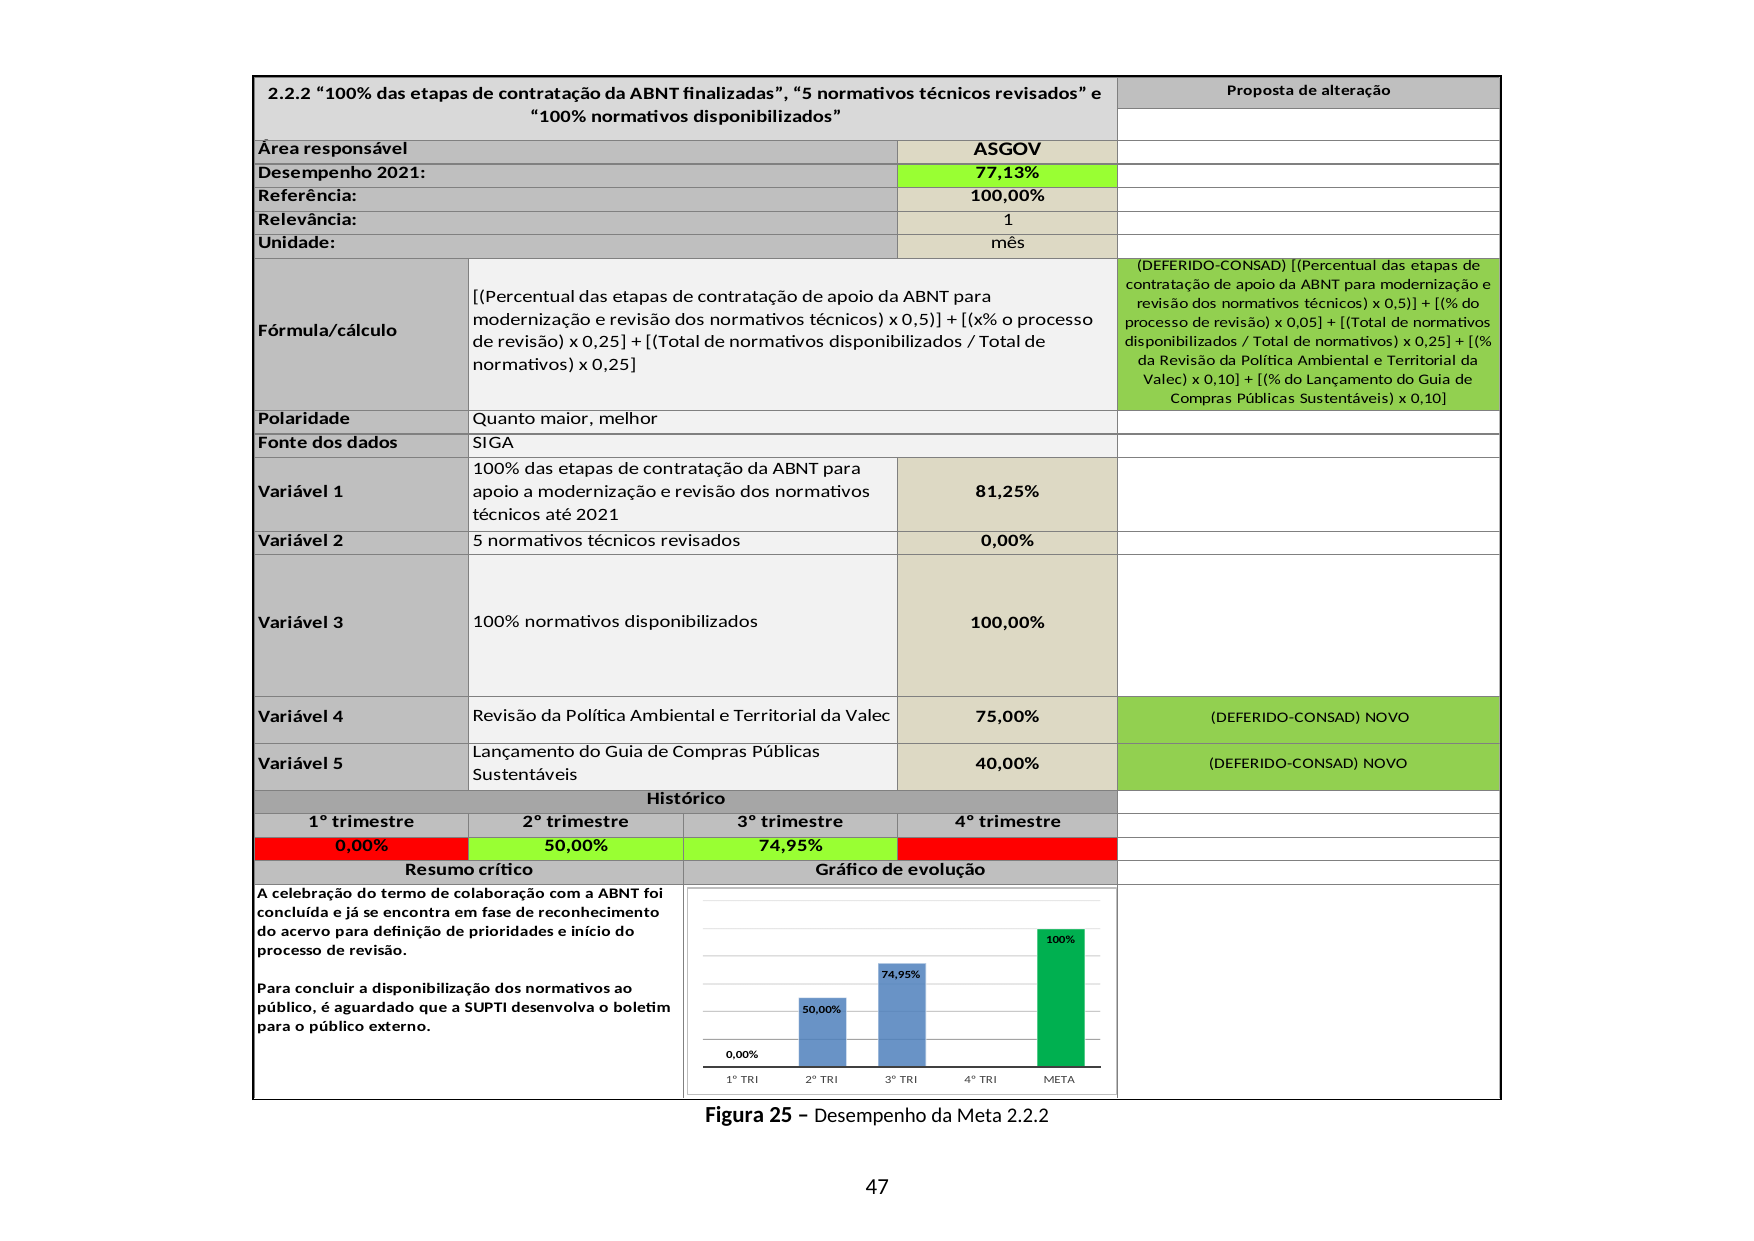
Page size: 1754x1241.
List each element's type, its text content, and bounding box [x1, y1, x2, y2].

text Figura 25 – Desempenho da Meta 2.2.2 [75, 1100, 1679, 1128]
